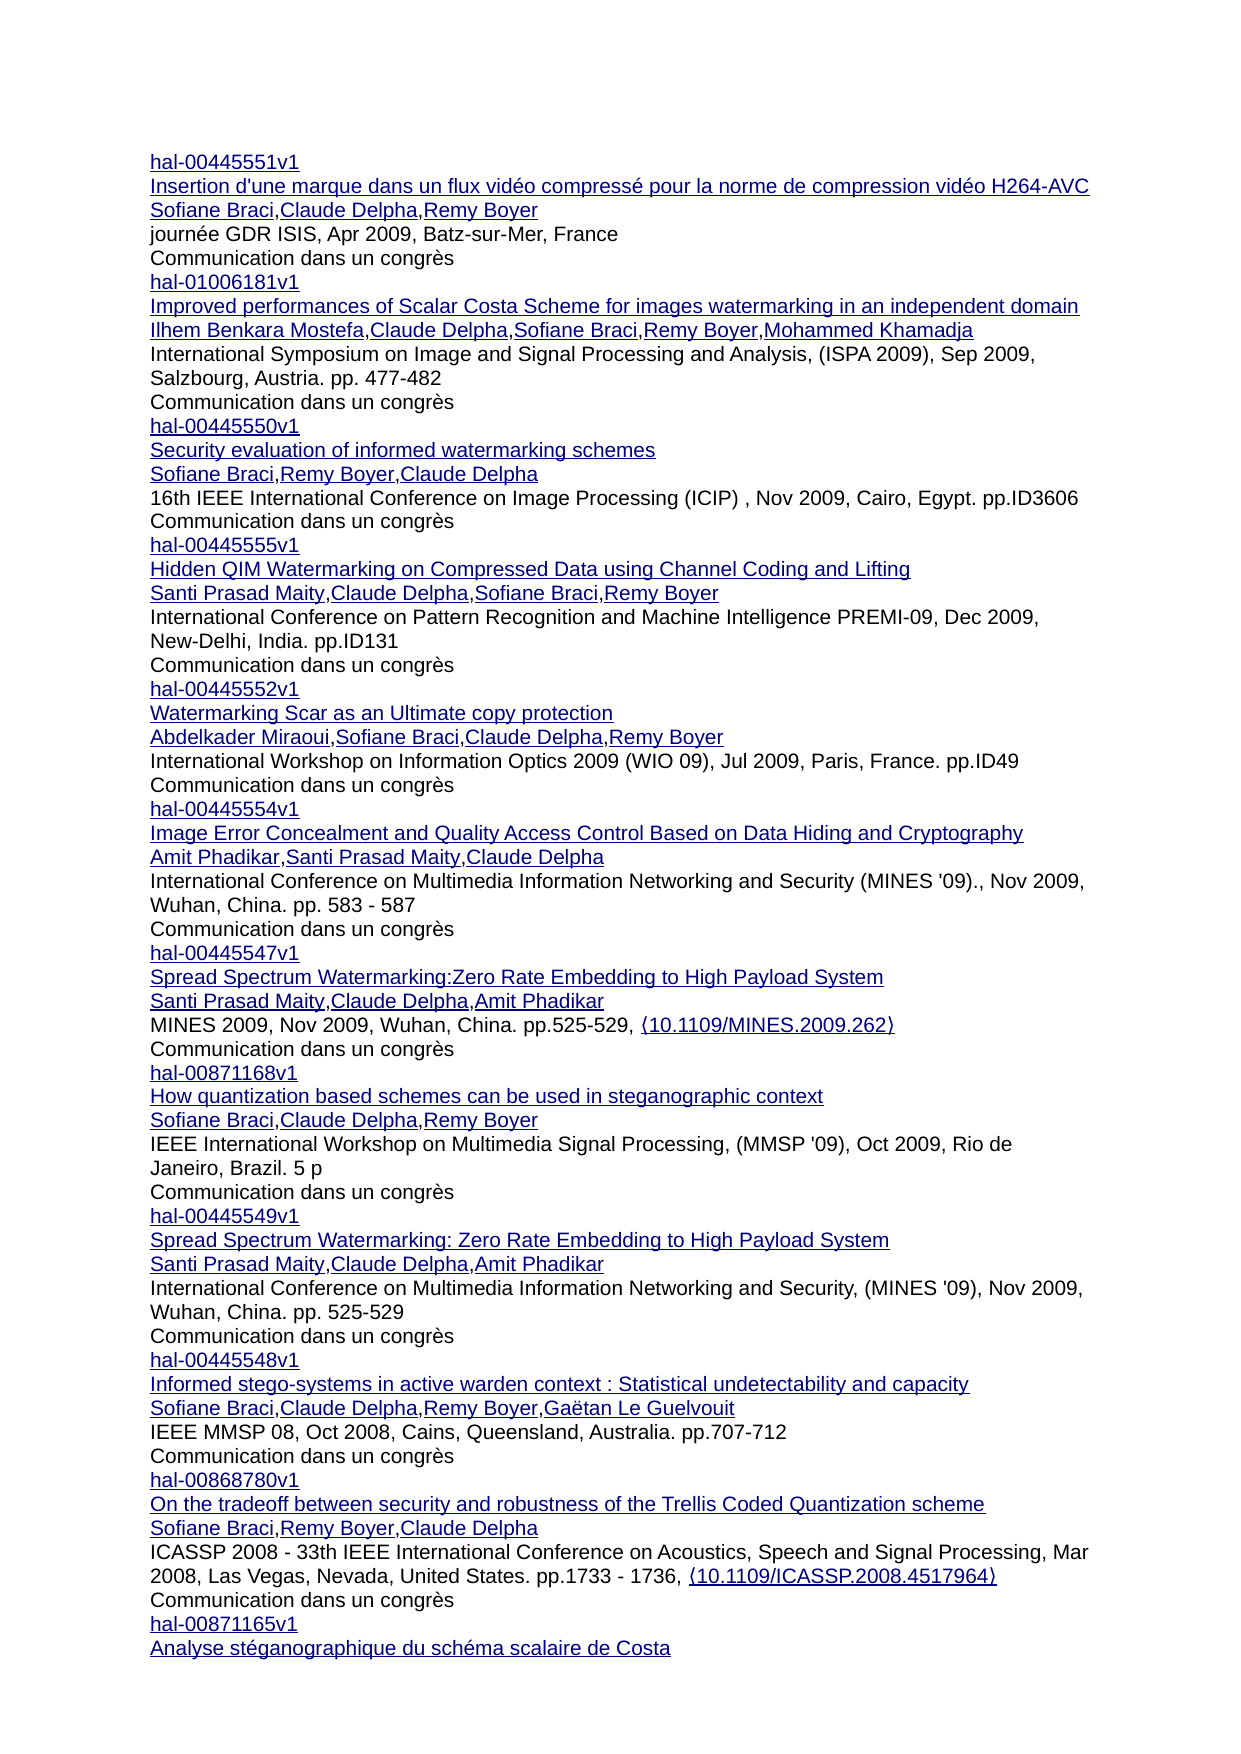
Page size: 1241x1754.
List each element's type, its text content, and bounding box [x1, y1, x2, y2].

table_cell Hidden QIM Watermarking on Compressed Data using Channel Coding and Lifting Santi Prasad Maity,Claude Delpha,Sofiane Braci,Remy Boyer International Conference on Pattern Recognition and Machine Intelligence PREMI-09, Dec 2009, New-Delhi, India. pp.ID131 Communication dans un congrès hal-00445552v1 [150, 557, 1090, 701]
table_cell hal-00445551v1 [150, 150, 1090, 174]
table_cell Security evaluation of informed watermarking schemes Sofiane Braci,Remy Boyer,Claude Delpha 16th IEEE International Conference on Image Processing (ICIP) , Nov 2009, Cairo, Egypt. pp.ID3606 Communication dans un congrès hal-00445555v1 [150, 438, 1090, 557]
table_cell How quantization based schemes can be used in steganographic context Sofiane Braci,Claude Delpha,Remy Boyer IEEE International Workshop on Multimedia Signal Processing, (MMSP '09), Oct 2009, Rio de Janeiro, Brazil. 5 p Communication dans un congrès hal-00445549v1 [150, 1084, 1090, 1228]
table_cell Spread Spectrum Watermarking: Zero Rate Embedding to High Payload System Santi Prasad Maity,Claude Delpha,Amit Phadikar International Conference on Multimedia Information Networking and Security, (MINES '09), Nov 2009, Wuhan, China. pp. 525-529 Communication dans un congrès hal-00445548v1 [150, 1228, 1090, 1372]
table_cell Image Error Concealment and Quality Access Control Based on Data Hiding and Cryptography Amit Phadikar,Santi Prasad Maity,Claude Delpha International Conference on Multimedia Information Networking and Security (MINES '09)., Nov 2009, Wuhan, China. pp. 583 - 587 Communication dans un congrès hal-00445547v1 [150, 821, 1090, 964]
table_cell Spread Spectrum Watermarking:Zero Rate Embedding to High Payload System Santi Prasad Maity,Claude Delpha,Amit Phadikar MINES 2009, Nov 2009, Wuhan, China. pp.525-529, ⟨10.1109/MINES.2009.262⟩ Communication dans un congrès hal-00871168v1 [150, 965, 1090, 1084]
table_cell Analyse stéganographique du schéma scalaire de Costa [150, 1635, 1090, 1659]
table_cell Sofiane Braci,Claude Delpha,Remy Boyer journée GDR ISIS, Apr 2009, Batz-sur-Mer, France Communication dans un congrès hal-01006181v1 [150, 196, 1090, 294]
table_cell On the tradeoff between security and robustness of the Trellis Coded Quantization scheme Sofiane Braci,Remy Boyer,Claude Delpha ICASSP 2008 - 33th IEEE International Conference on Acoustics, Speech and Signal Processing, Mar 2008, Las Vegas, Nevada, United States. pp.1733 - 1736, ⟨10.1109/ICASSP.2008.4517964⟩ Communication dans un congrès hal-00871165v1 [150, 1492, 1090, 1635]
table_cell Watermarking Scar as an Ultimate copy protection Abdelkader Miraoui,Sofiane Braci,Claude Delpha,Remy Boyer International Workshop on Information Optics 2009 (WIO 09), Jul 2009, Paris, France. pp.ID49 Communication dans un congrès hal-00445554v1 [150, 701, 1090, 821]
table_cell Improved performances of Scalar Costa Scheme for images watermarking in an independent domain Ilhem Benkara Mostefa,Claude Delpha,Sofiane Braci,Remy Boyer,Mohammed Khamadja International Symposium on Image and Signal Processing and Analysis, (ISPA 2009), Sep 2009, Salzbourg, Austria. pp. 477-482 Communication dans un congrès hal-00445550v1 [150, 294, 1090, 437]
table_cell Informed stego-systems in active warden context : Statistical undetectability and capacity Sofiane Braci,Claude Delpha,Remy Boyer,Gaëtan Le Guelvouit IEEE MMSP 08, Oct 2008, Cains, Queensland, Australia. pp.707-712 Communication dans un congrès hal-00868780v1 [150, 1372, 1090, 1492]
table_cell Insertion d'une marque dans un flux vidéo compressé pour la norme de compression vidéo H264-AVC [150, 174, 1090, 195]
